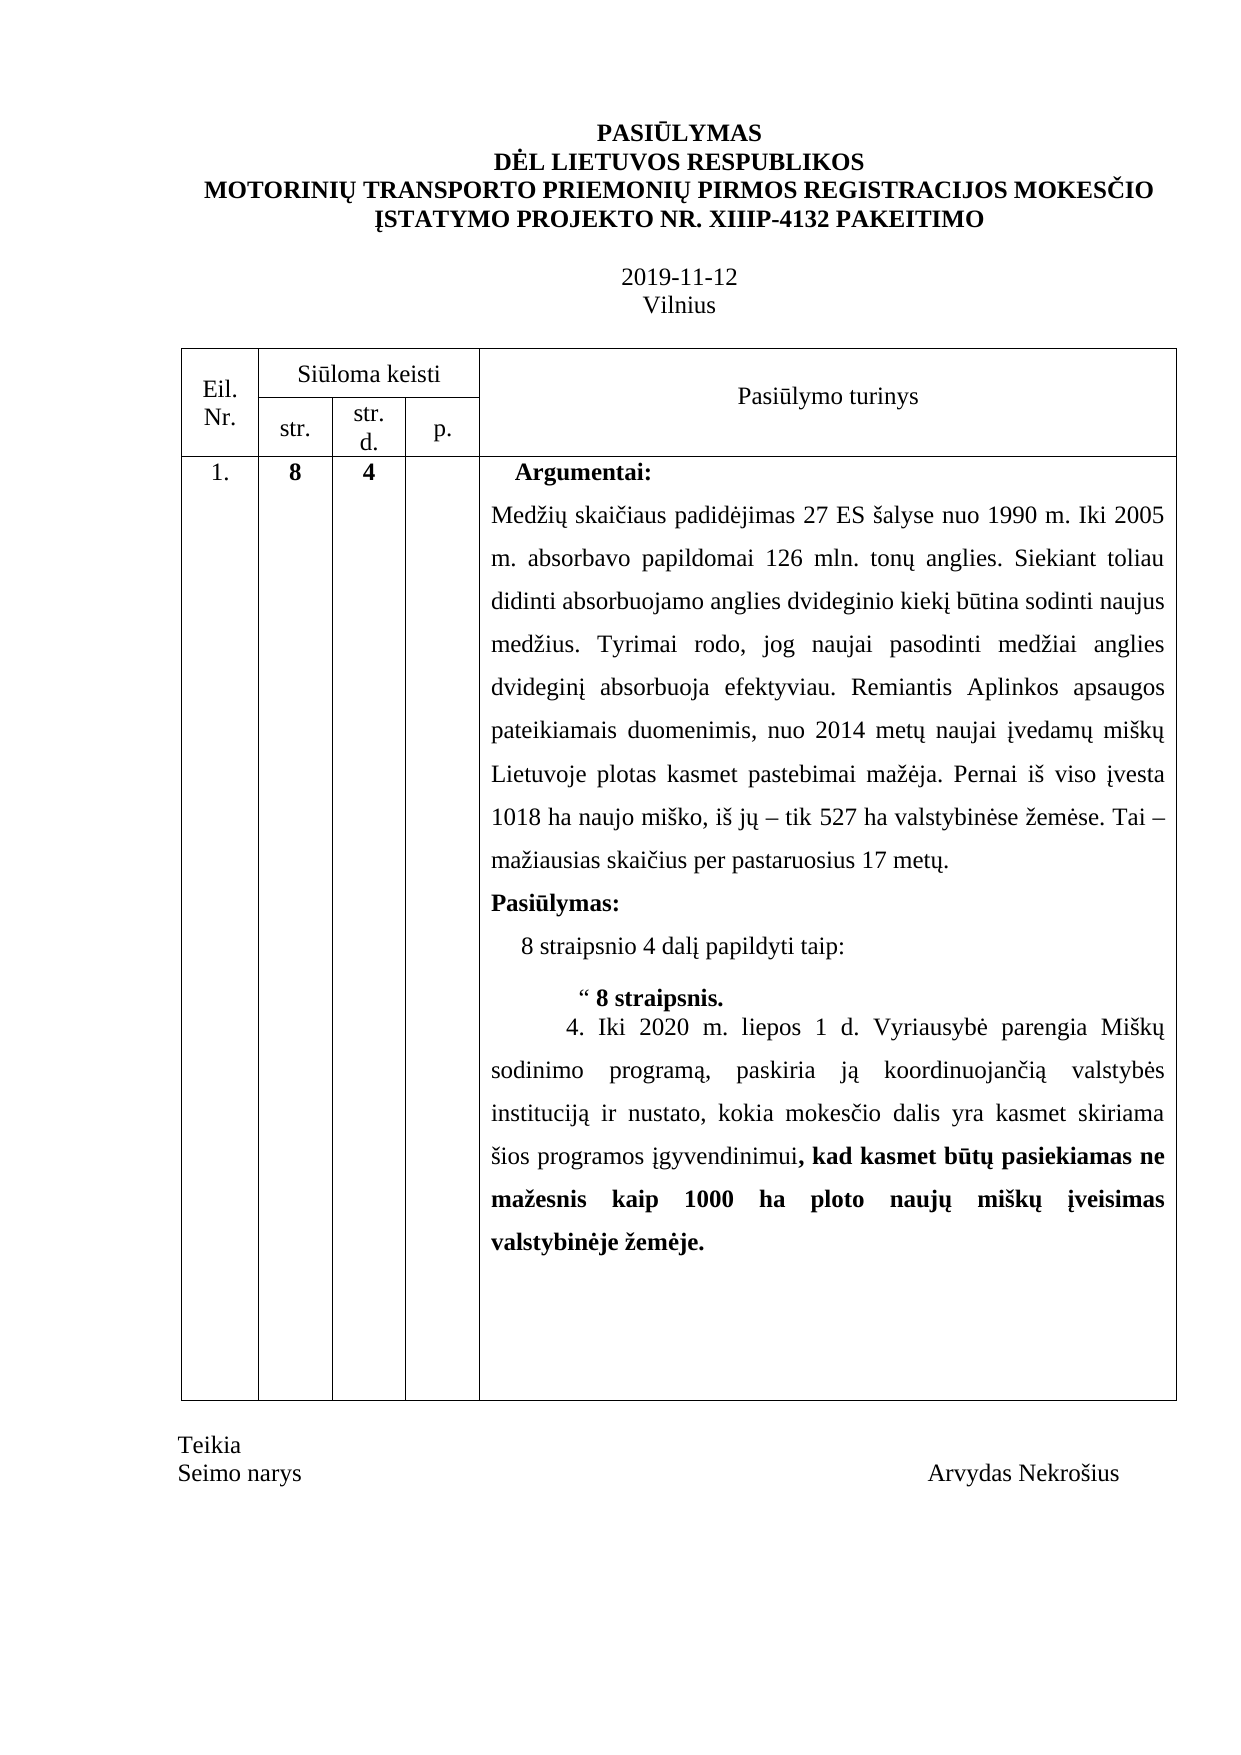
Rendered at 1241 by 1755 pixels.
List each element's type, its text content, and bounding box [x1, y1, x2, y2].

table_cell [406, 457, 479, 1400]
table_cell 8 [259, 457, 332, 1400]
text 2019-11-12 [177, 262, 1181, 291]
table_header Siūloma keisti [259, 349, 479, 397]
table_cell Argumentai: Medžių skaičiaus padidėjimas 27 ES šalyse nuo 1990 m. Iki 2005 m. absorbavo papildomai 126 mln. tonų anglies. Siekiant toliau didinti absorbuojamo anglies dvideginio kiekį būtina sodinti naujus medžius. Tyrimai rodo, jog naujai pasodinti medžiai anglies dvideginį absorbuoja efektyviau. Remiantis Aplinkos apsaugos pateikiamais duomenimis, nuo 2014 metų naujai įvedamų miškų Lietuvoje plotas kasmet pastebimai mažėja. Pernai iš viso įvesta 1018 ha naujo miško, iš jų – tik 527 ha valstybinėse žemėse. Tai – mažiausias skaičius per pastaruosius 17 metų. Pasiūlymas: 8 straipsnio 4 dalį papildyti taip: “ 8 straipsnis. 4. Iki 2020 m. liepos 1 d. Vyriausybė parengia Miškų sodinimo programą, paskiria ją koordinuojančią valstybės instituciją ir nustato, kokia mokesčio dalis yra kasmet skiriama šios programos įgyvendinimui, kad kasmet būtų pasiekiamas ne mažesnis kaip 1000 ha ploto naujų miškų įveisimas valstybinėje žemėje. [480, 457, 1176, 1400]
table_header Eil. Nr. [182, 349, 258, 456]
text PASIŪLYMAS [177, 118, 1181, 147]
table_cell str. [259, 398, 332, 456]
text Vilnius [177, 291, 1181, 319]
text Teikia [177, 1430, 1181, 1458]
text DĖL LIETUVOS RESPUBLIKOS [177, 147, 1181, 176]
table_cell p. [406, 398, 479, 456]
table_cell 4 [333, 457, 405, 1400]
table_cell str. d. [333, 398, 405, 456]
text MOTORINIŲ TRANSPORTO PRIEMONIŲ PIRMOS REGISTRACIJOS MOKESČIO ĮSTATYMO PROJEKTO NR. XIIIP-4132 PAKEITIMO [177, 176, 1181, 233]
table_cell 1. [182, 457, 258, 1400]
text Seimo narys Arvydas Nekrošius [177, 1458, 1181, 1487]
table_header Pasiūlymo turinys [480, 349, 1176, 456]
